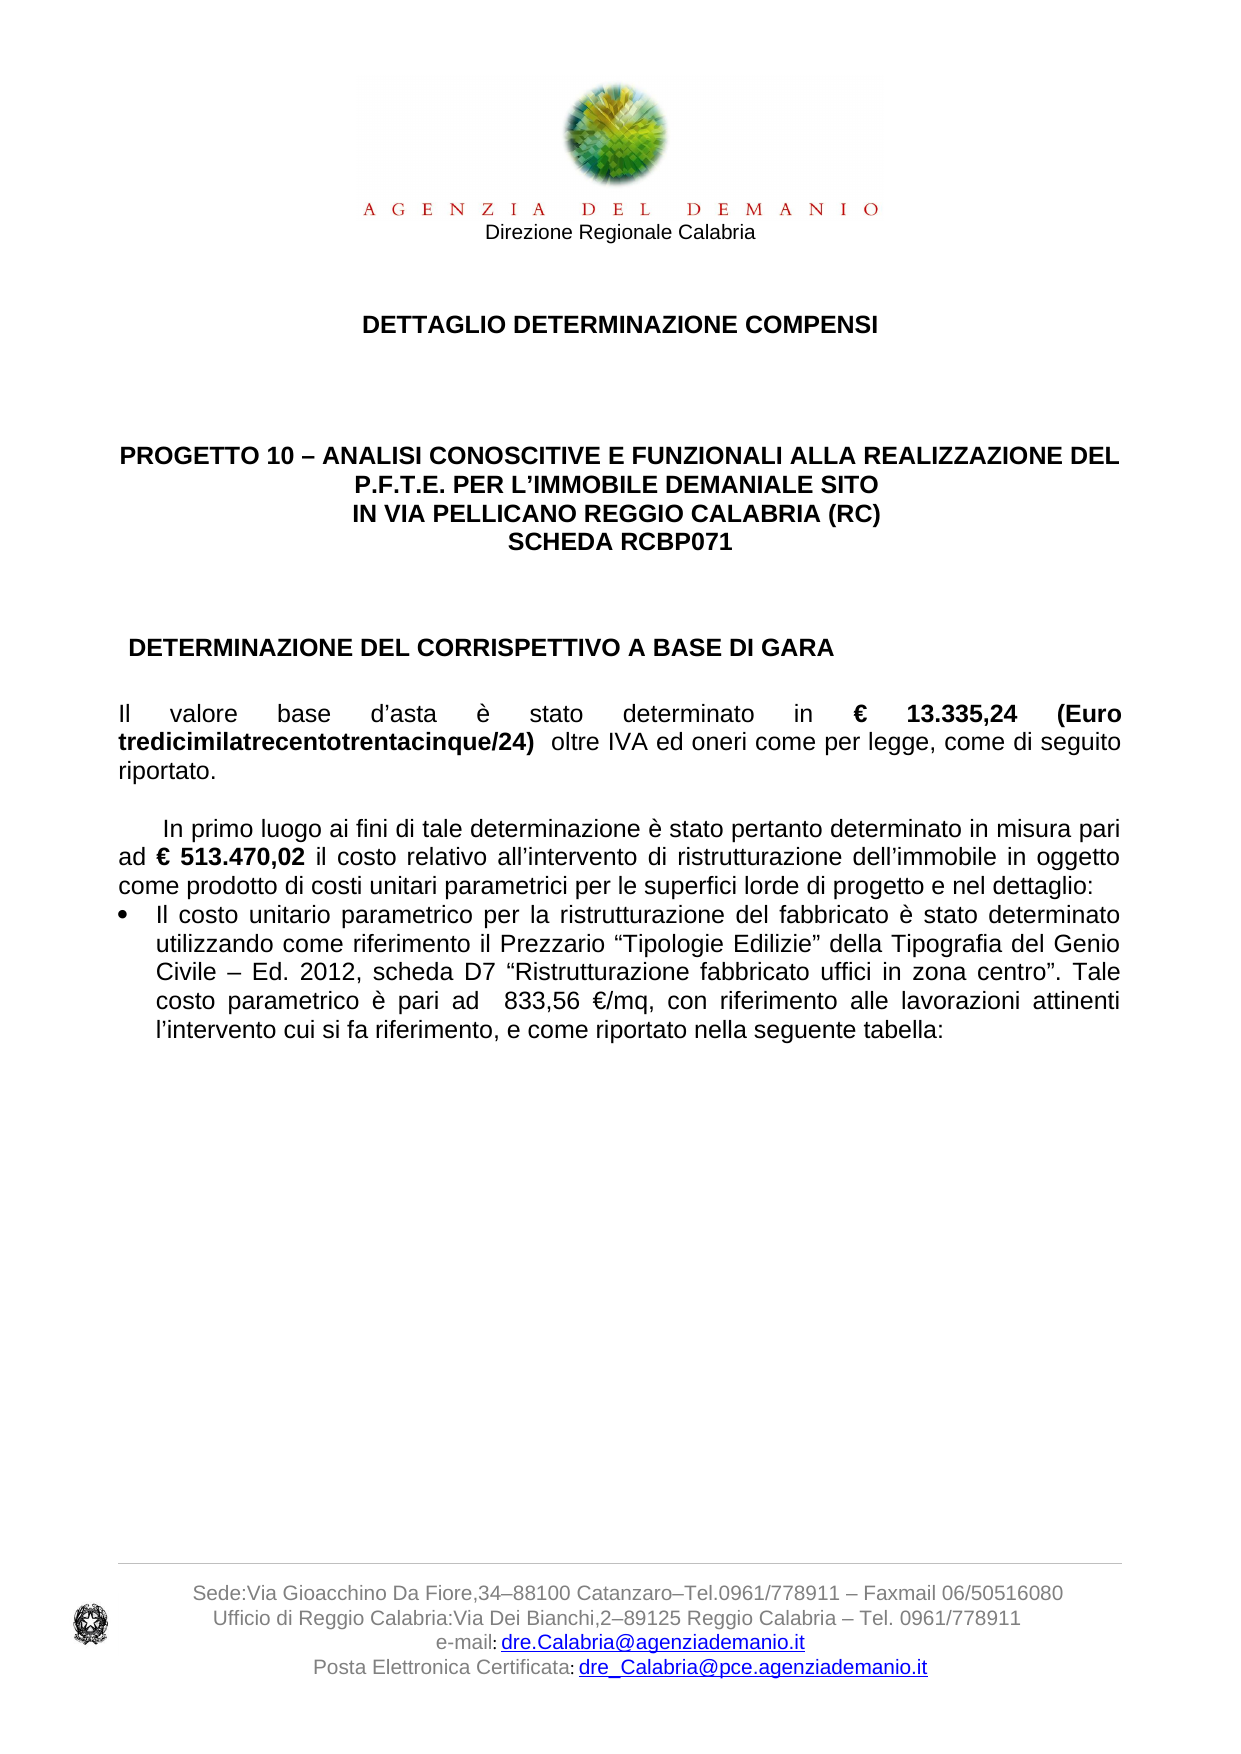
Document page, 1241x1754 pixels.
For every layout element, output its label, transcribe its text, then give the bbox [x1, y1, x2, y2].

text PROGETTO 10 – ANALISI CONOSCITIVE e funzionali alla realizzazione del p.f.t.e. per l’immobile DEMANIALE SITO [118, 441, 1122, 498]
text In primo luogo ai fini di tale determinazione è stato pertanto determinato in misura pari ad € 513.470,02 il costo relativo all’intervento di ristrutturazione dell’immobile in oggetto come prodotto di costi unitari parametrici per le superfici lorde di progetto e nel dettaglio: [118, 813, 1122, 900]
text DETTAGLIO DETERMINAZIONE COMPENSI [120, 294, 1120, 322]
text DETERMINAZIONE DEL CORRISPETTIVO A BASE DI GARA [120, 619, 1120, 668]
list Il costo unitario parametrico per la ristrutturazione del fabbricato è stato determinato utilizzando come riferimento il Prezzario “Tipologie Edilizie” della Tipografia del Genio Civile – Ed. 2012, scheda D7 “Ristrutturazione fabbricato uffici in zona centro”. Tale costo parametrico è pari ad 833,56 €/mq, con riferimento alle lavorazioni attinenti l’intervento cui si fa riferimento, e come riportato nella seguente tabella: [118, 900, 1122, 1044]
text Il valore base d’asta è stato determinato in € 13.335,24 (Euro tredicimilatrecentotrentacinque/24) oltre IVA ed oneri come per legge, come di seguito riportato. [118, 698, 1122, 785]
text IN VIA PELLICANO REGGIO CALABRIA (RC) [118, 498, 1122, 527]
text SCHEDA RCBP071 [118, 527, 1122, 556]
